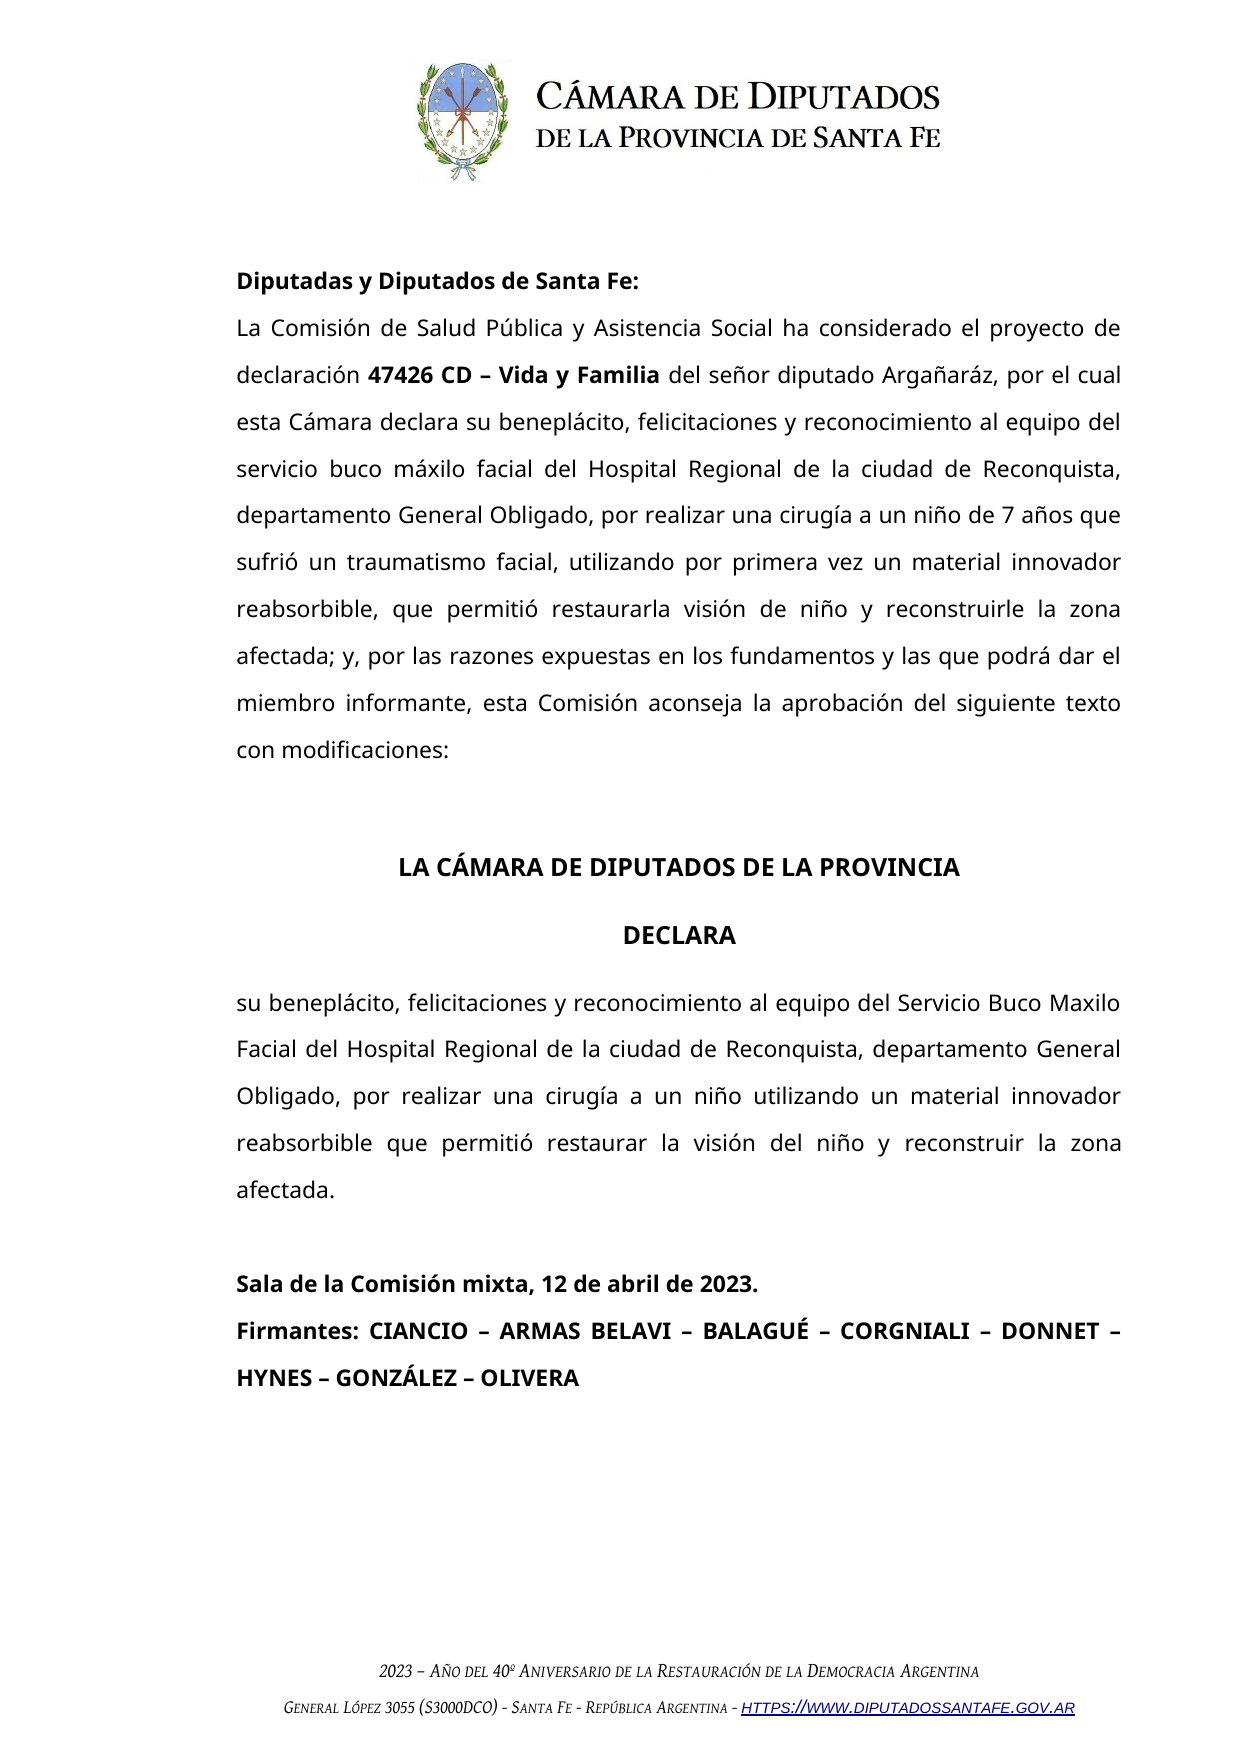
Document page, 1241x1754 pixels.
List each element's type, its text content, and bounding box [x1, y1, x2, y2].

text Diputadas y Diputados de Santa Fe: [236, 265, 1122, 296]
picture [413, 59, 945, 183]
text Sala de la Comisión mixta, 12 de abril de 2023. [236, 1268, 1122, 1299]
text su beneplácito, felicitaciones y reconocimiento al equipo del Servicio Buco Maxilo Facial del Hospital Regional de la ciudad de Reconquista, departamento General Obligado, por realizar una cirugía a un niño utilizando un material innovador reabsorbible que permitió restaurar la visión del niño y reconstruir la zona afectada. [236, 987, 1122, 1205]
text LA CÁMARA DE DIPUTADOS DE LA PROVINCIA [236, 849, 1122, 883]
text La Comisión de Salud Pública y Asistencia Social ha considerado el proyecto de declaración 47426 CD – Vida y Familia del señor diputado Argañaráz, por el cual esta Cámara declara su beneplácito, felicitaciones y reconocimiento al equipo del servicio buco máxilo facial del Hospital Regional de la ciudad de Reconquista, departamento General Obligado, por realizar una cirugía a un niño de 7 años que sufrió un traumatismo facial, utilizando por primera vez un material innovador reabsorbible, que permitió restaurarla visión de niño y reconstruirle la zona afectada; y, por las razones expuestas en los fundamentos y las que podrá dar el miembro informante, esta Comisión aconseja la aprobación del siguiente texto con modificaciones: [236, 312, 1122, 765]
text DECLARA [236, 918, 1122, 952]
text Firmantes: CIANCIO – ARMAS BELAVI – BALAGUÉ – CORGNIALI – DONNET – HYNES – GONZÁLEZ – OLIVERA [236, 1315, 1122, 1393]
